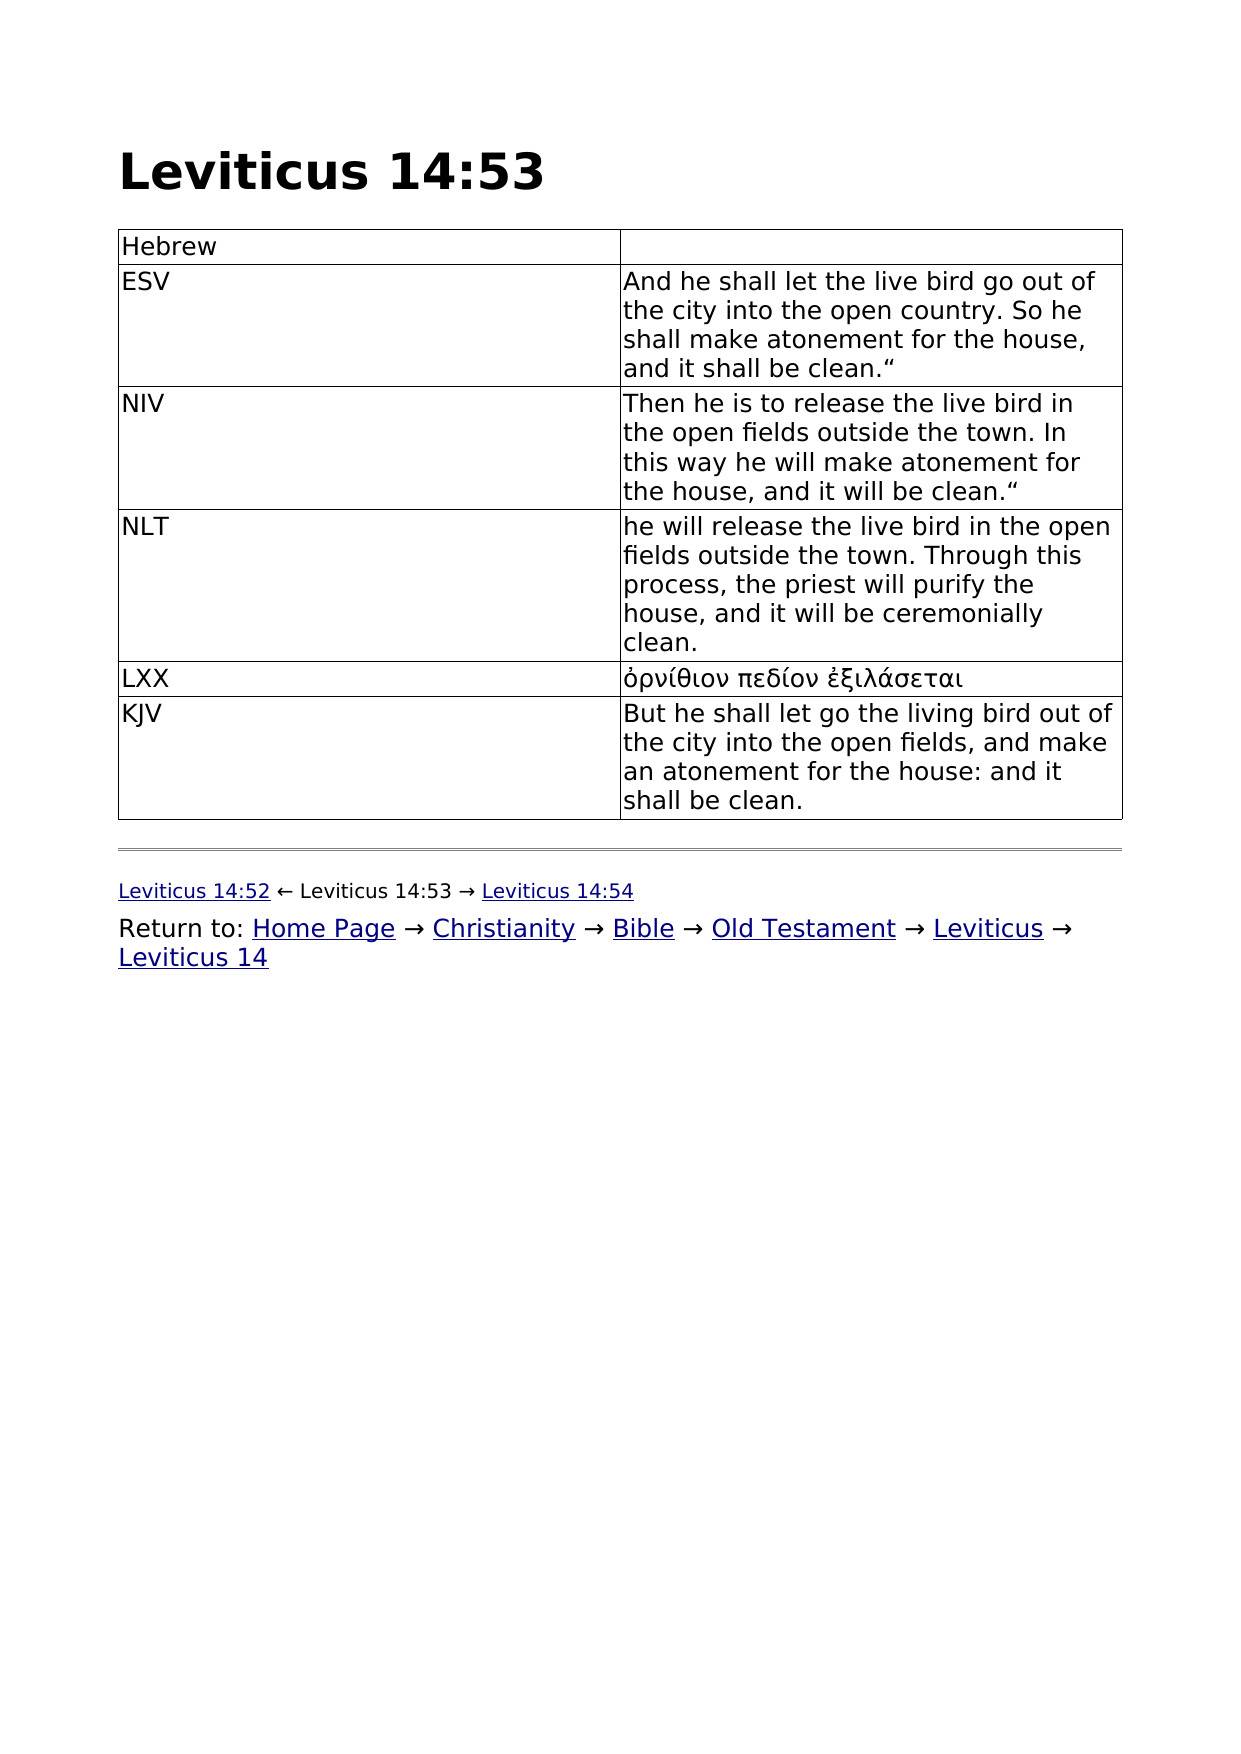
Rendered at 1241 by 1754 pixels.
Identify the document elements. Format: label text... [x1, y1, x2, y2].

table_header [621, 230, 1122, 264]
table_cell NLT [119, 510, 620, 661]
subtitle Leviticus 14:53 [118, 143, 1122, 201]
table_cell But he shall let go the living bird out of the city into the open fields, and make an atonement for the house: and it shall be clean. [621, 697, 1122, 818]
table_header Hebrew [119, 230, 620, 264]
table_cell LXX [119, 662, 620, 696]
table_cell ESV [119, 265, 620, 386]
table_cell he will release the live bird in the open fields outside the town. Through this process, the priest will purify the house, and it will be ceremonially clean. [621, 510, 1122, 661]
text Leviticus 14:52 ← Leviticus 14:53 → Leviticus 14:54 [118, 880, 1122, 914]
table_cell KJV [119, 697, 620, 818]
table_cell Then he is to release the live bird in the open fields outside the town. In this way he will make atonement for the house, and it will be clean.“ [621, 387, 1122, 509]
table_cell ὀρνίθιον πεδίον ἐξιλάσεται [621, 662, 1122, 696]
table_cell And he shall let the live bird go out of the city into the open country. So he shall make atonement for the house, and it shall be clean.“ [621, 265, 1122, 386]
text Return to: Home Page → Christianity → Bible → Old Testament → Leviticus → Leviticus 14 [118, 914, 1122, 972]
table_cell NIV [119, 387, 620, 509]
